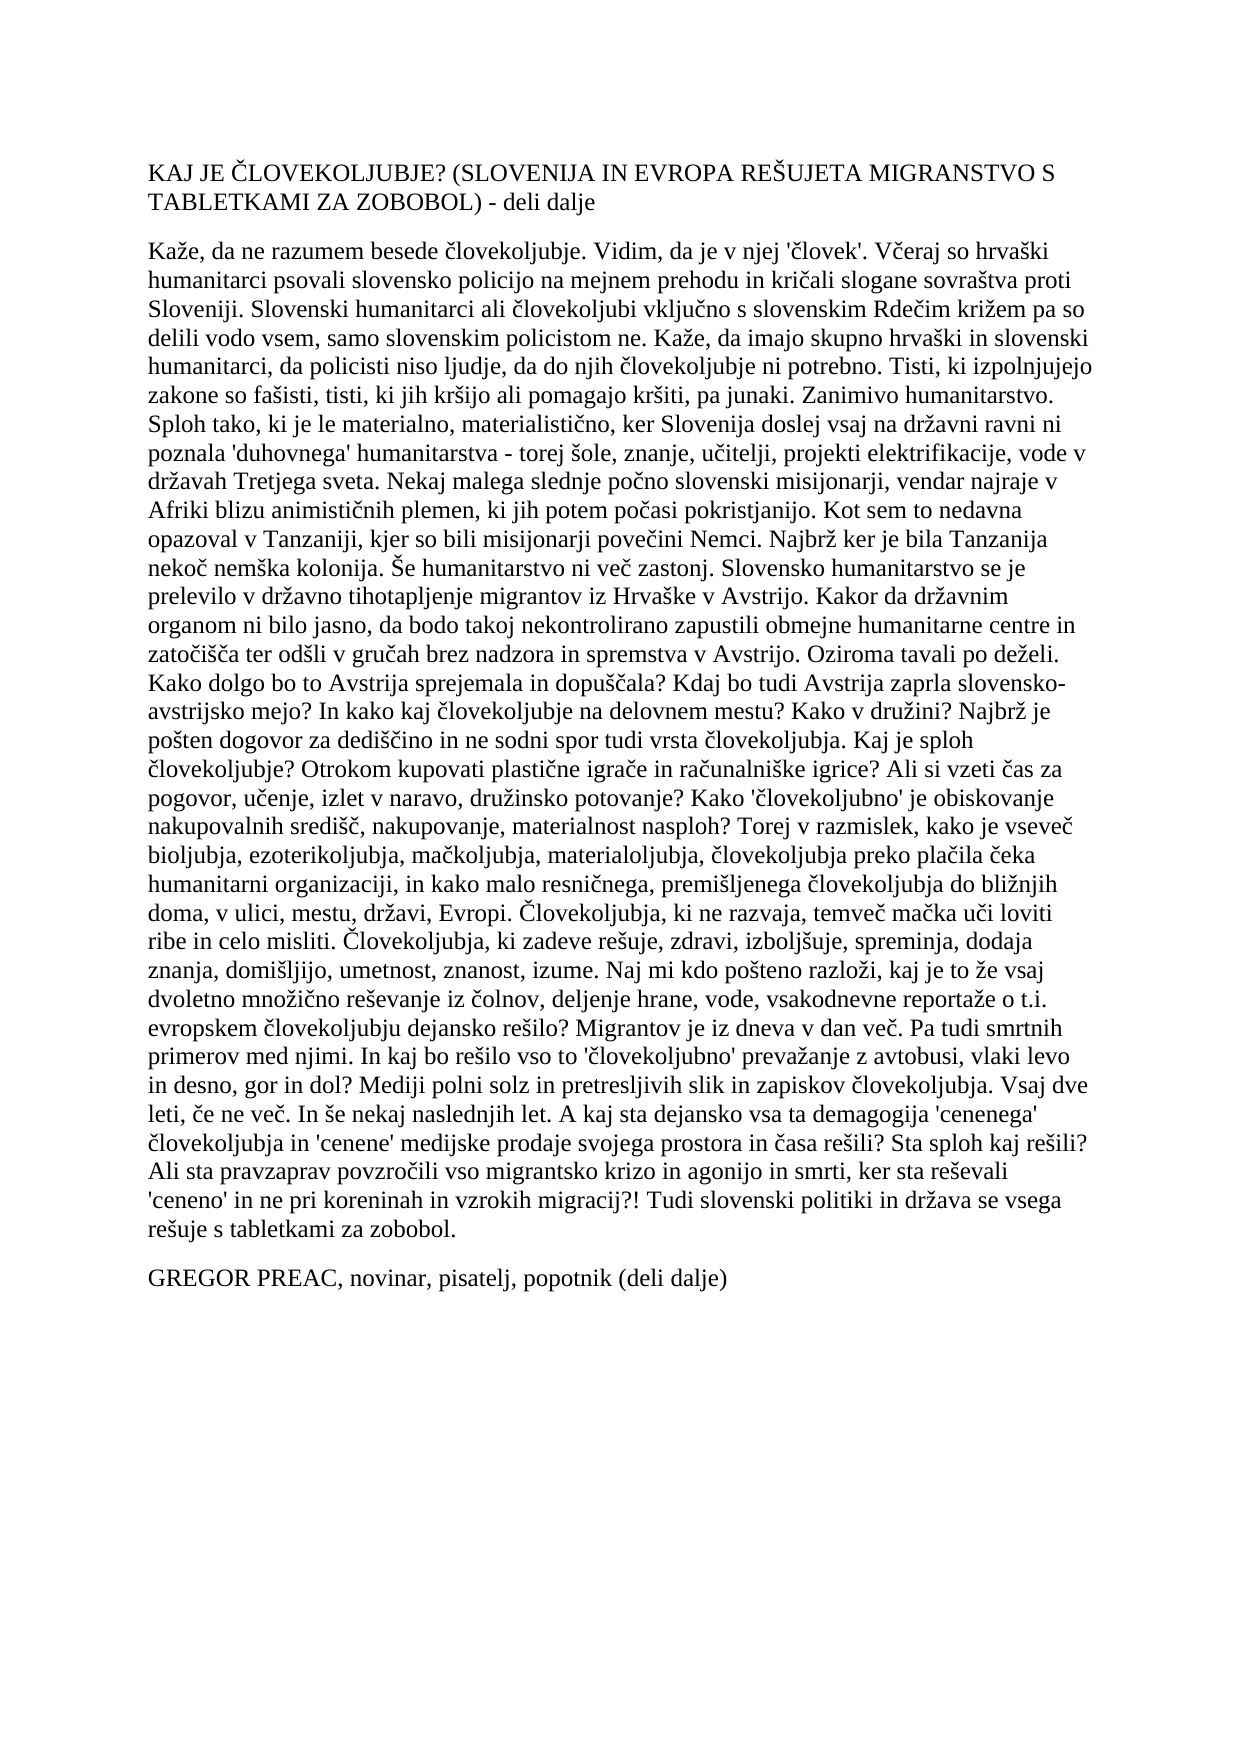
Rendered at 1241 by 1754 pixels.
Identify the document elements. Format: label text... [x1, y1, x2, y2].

text GREGOR PREAC, novinar, pisatelj, popotnik (deli dalje) [148, 1263, 1093, 1292]
text Kaže, da ne razumem besede človekoljubje. Vidim, da je v njej 'človek'. Včeraj so hrvaški humanitarci psovali slovensko policijo na mejnem prehodu in kričali slogane sovraštva proti Sloveniji. Slovenski humanitarci ali človekoljubi vključno s slovenskim Rdečim križem pa so delili vodo vsem, samo slovenskim policistom ne. Kaže, da imajo skupno hrvaški in slovenski humanitarci, da policisti niso ljudje, da do njih človekoljubje ni potrebno. Tisti, ki izpolnjujejo zakone so fašisti, tisti, ki jih kršijo ali pomagajo kršiti, pa junaki. Zanimivo humanitarstvo. Sploh tako, ki je le materialno, materialistično, ker Slovenija doslej vsaj na državni ravni ni poznala 'duhovnega' humanitarstva - torej šole, znanje, učitelji, projekti elektrifikacije, vode v državah Tretjega sveta. Nekaj malega slednje počno slovenski misijonarji, vendar najraje v Afriki blizu animističnih plemen, ki jih potem počasi pokristjanijo. Kot sem to nedavna opazoval v Tanzaniji, kjer so bili misijonarji povečini Nemci. Najbrž ker je bila Tanzanija nekoč nemška kolonija. Še humanitarstvo ni več zastonj. Slovensko humanitarstvo se je prelevilo v državno tihotapljenje migrantov iz Hrvaške v Avstrijo. Kakor da državnim organom ni bilo jasno, da bodo takoj nekontrolirano zapustili obmejne humanitarne centre in zatočišča ter odšli v gručah brez nadzora in spremstva v Avstrijo. Oziroma tavali po deželi. Kako dolgo bo to Avstrija sprejemala in dopuščala? Kdaj bo tudi Avstrija zaprla slovensko-avstrijsko mejo? In kako kaj človekoljubje na delovnem mestu? Kako v družini? Najbrž je pošten dogovor za dediščino in ne sodni spor tudi vrsta človekoljubja. Kaj je sploh človekoljubje? Otrokom kupovati plastične igrače in računalniške igrice? Ali si vzeti čas za pogovor, učenje, izlet v naravo, družinsko potovanje? Kako 'človekoljubno' je obiskovanje nakupovalnih središč, nakupovanje, materialnost nasploh? Torej v razmislek, kako je vseveč bioljubja, ezoterikoljubja, mačkoljubja, materialoljubja, človekoljubja preko plačila čeka humanitarni organizaciji, in kako malo resničnega, premišljenega človekoljubja do bližnjih doma, v ulici, mestu, državi, Evropi. Človekoljubja, ki ne razvaja, temveč mačka uči loviti ribe in celo misliti. Človekoljubja, ki zadeve rešuje, zdravi, izboljšuje, spreminja, dodaja znanja, domišljijo, umetnost, znanost, izume. Naj mi kdo pošteno razloži, kaj je to že vsaj dvoletno množično reševanje iz čolnov, deljenje hrane, vode, vsakodnevne reportaže o t.i. evropskem človekoljubju dejansko rešilo? Migrantov je iz dneva v dan več. Pa tudi smrtnih primerov med njimi. In kaj bo rešilo vso to 'človekoljubno' prevažanje z avtobusi, vlaki levo in desno, gor in dol? Mediji polni solz in pretresljivih slik in zapiskov človekoljubja. Vsaj dve leti, če ne več. In še nekaj naslednjih let. A kaj sta dejansko vsa ta demagogija 'cenenega' človekoljubja in 'cenene' medijske prodaje svojega prostora in časa rešili? Sta sploh kaj rešili? Ali sta pravzaprav povzročili vso migrantsko krizo in agonijo in smrti, ker sta reševali 'ceneno' in ne pri koreninah in vzrokih migracij?! Tudi slovenski politiki in država se vsega rešuje s tabletkami za zobobol. [148, 236, 1093, 1243]
text KAJ JE ČLOVEKOLJUBJE? (SLOVENIJA IN EVROPA REŠUJETA MIGRANSTVO S TABLETKAMI ZA ZOBOBOL) - deli dalje [148, 158, 1093, 216]
